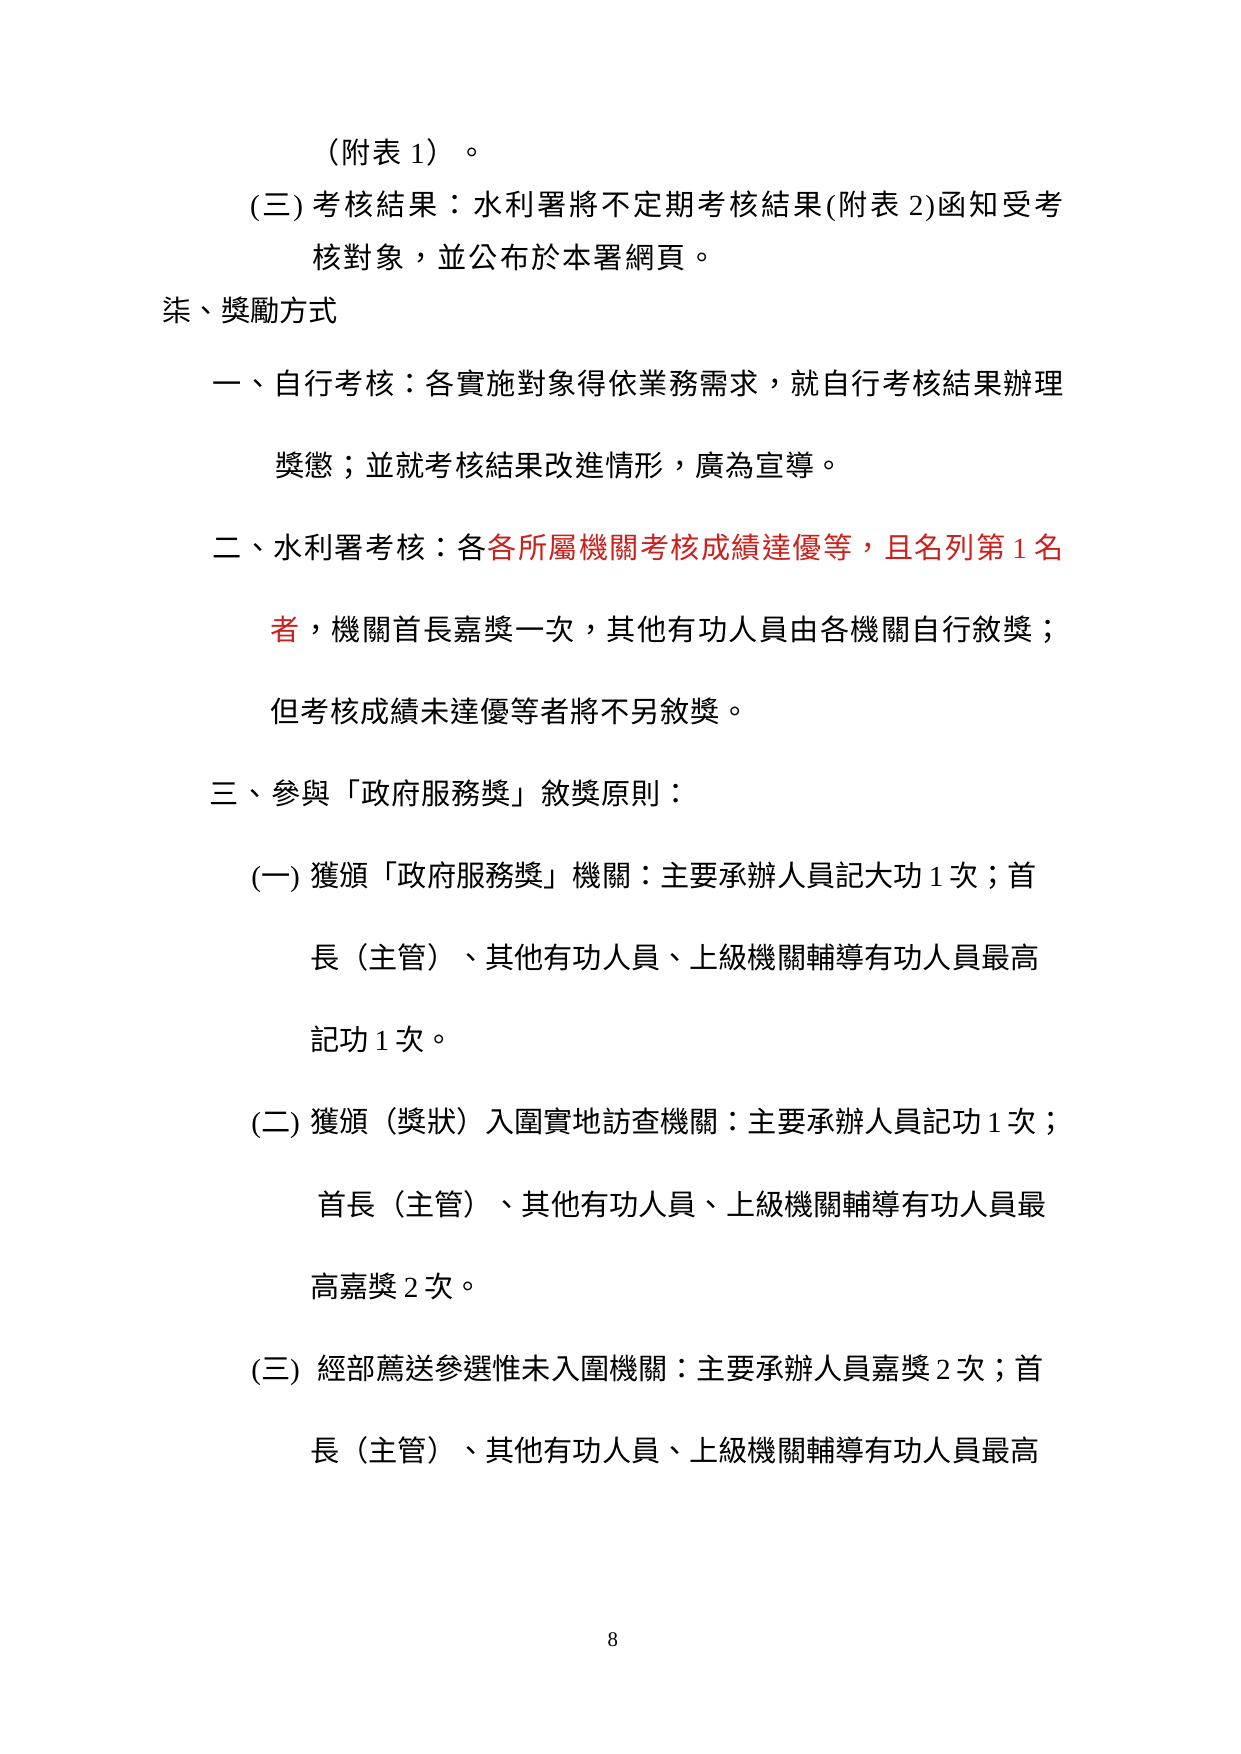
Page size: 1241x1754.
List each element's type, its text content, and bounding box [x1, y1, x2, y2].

text 三、參與「政府服務獎」敘獎原則： [209, 751, 1063, 833]
text 一、自行考核：各實施對象得依業務需求，就自行考核結果辦理獎懲；並就考核結果改進情形，廣為宣導。 [213, 340, 1063, 504]
text 二、水利署考核：各各所屬機關考核成績達優等，且名列第1名者，機關首長嘉獎一次，其他有功人員由各機關自行敘獎；但考核成績未達優等者將不另敘獎。 [213, 504, 1063, 751]
list 獲頒（獎狀）入圍實地訪查機關：主要承辦人員記功1次； 首長（主管）、其他有功人員、上級機關輔導有功人員最高嘉獎2次。 [251, 1079, 1063, 1325]
list 獲頒「政府服務獎」機關：主要承辦人員記大功1次；首長（主管）、其他有功人員、上級機關輔導有功人員最高記功1次。 [251, 833, 1063, 1079]
list （附表1）。 [251, 129, 1063, 171]
text 柒、獎勵方式 [162, 288, 1063, 330]
list 經部薦送參選惟未入圍機關：主要承辦人員嘉獎2次；首長（主管）、其他有功人員、上級機關輔導有功人員最高 [251, 1325, 1063, 1489]
list 考核結果：水利署將不定期考核結果(附表2)函知受考核對象，並公布於本署網頁。 [250, 182, 1063, 277]
